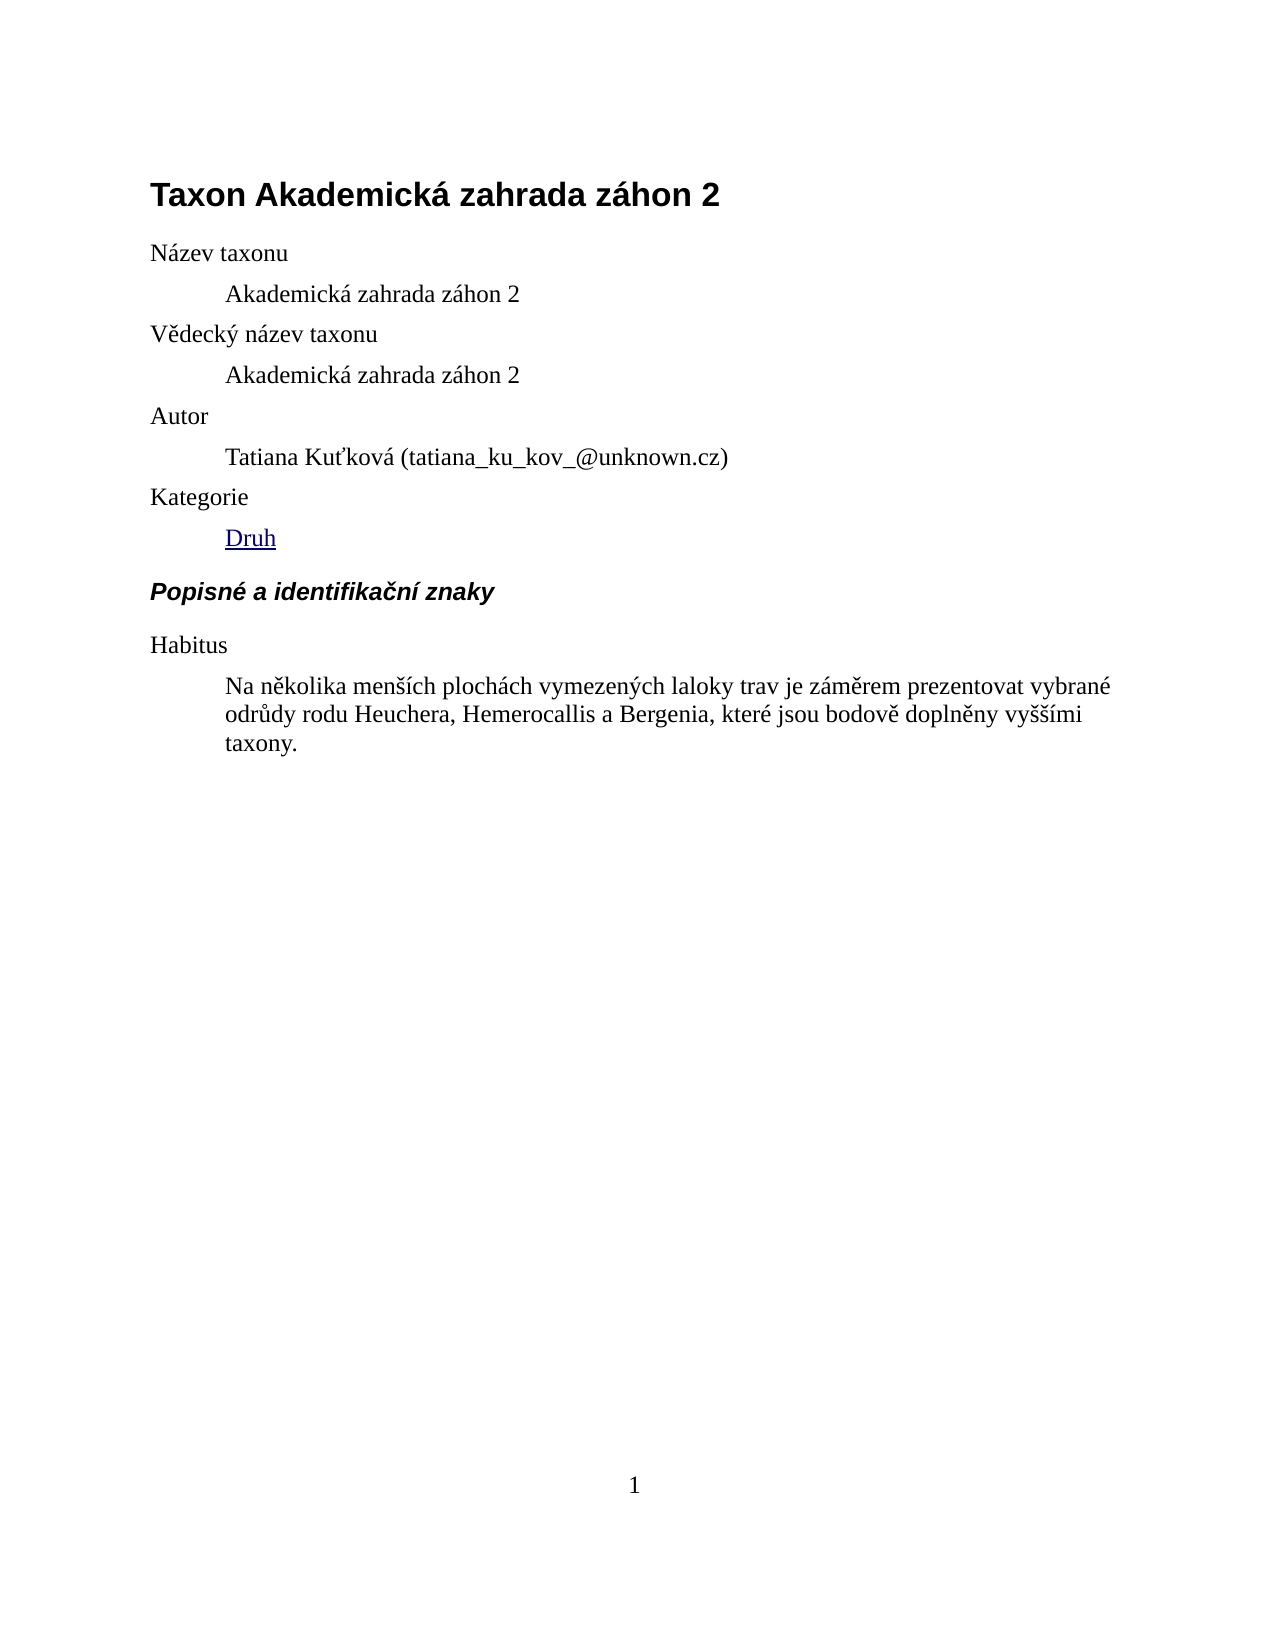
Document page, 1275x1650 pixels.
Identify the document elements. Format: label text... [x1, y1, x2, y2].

text Akademická zahrada záhon 2 [225, 360, 1125, 389]
subtitle Popisné a identifikační znaky [150, 577, 1125, 606]
text Akademická zahrada záhon 2 [225, 279, 1125, 308]
text Tatiana Kuťková (tatiana_ku_kov_@unknown.cz) [225, 442, 1125, 471]
subtitle Taxon Akademická zahrada záhon 2 [150, 175, 1125, 214]
text Habitus [150, 630, 1125, 659]
text Vědecký název taxonu [150, 319, 1125, 348]
text Na několika menších plochách vymezených laloky trav je záměrem prezentovat vybrané odrůdy rodu Heuchera, Hemerocallis a Bergenia, které jsou bodově doplněny vyššími taxony. [225, 671, 1125, 757]
text Autor [150, 401, 1125, 430]
text Druh [225, 523, 1125, 552]
text Název taxonu [150, 238, 1125, 267]
text Kategorie [150, 482, 1125, 511]
